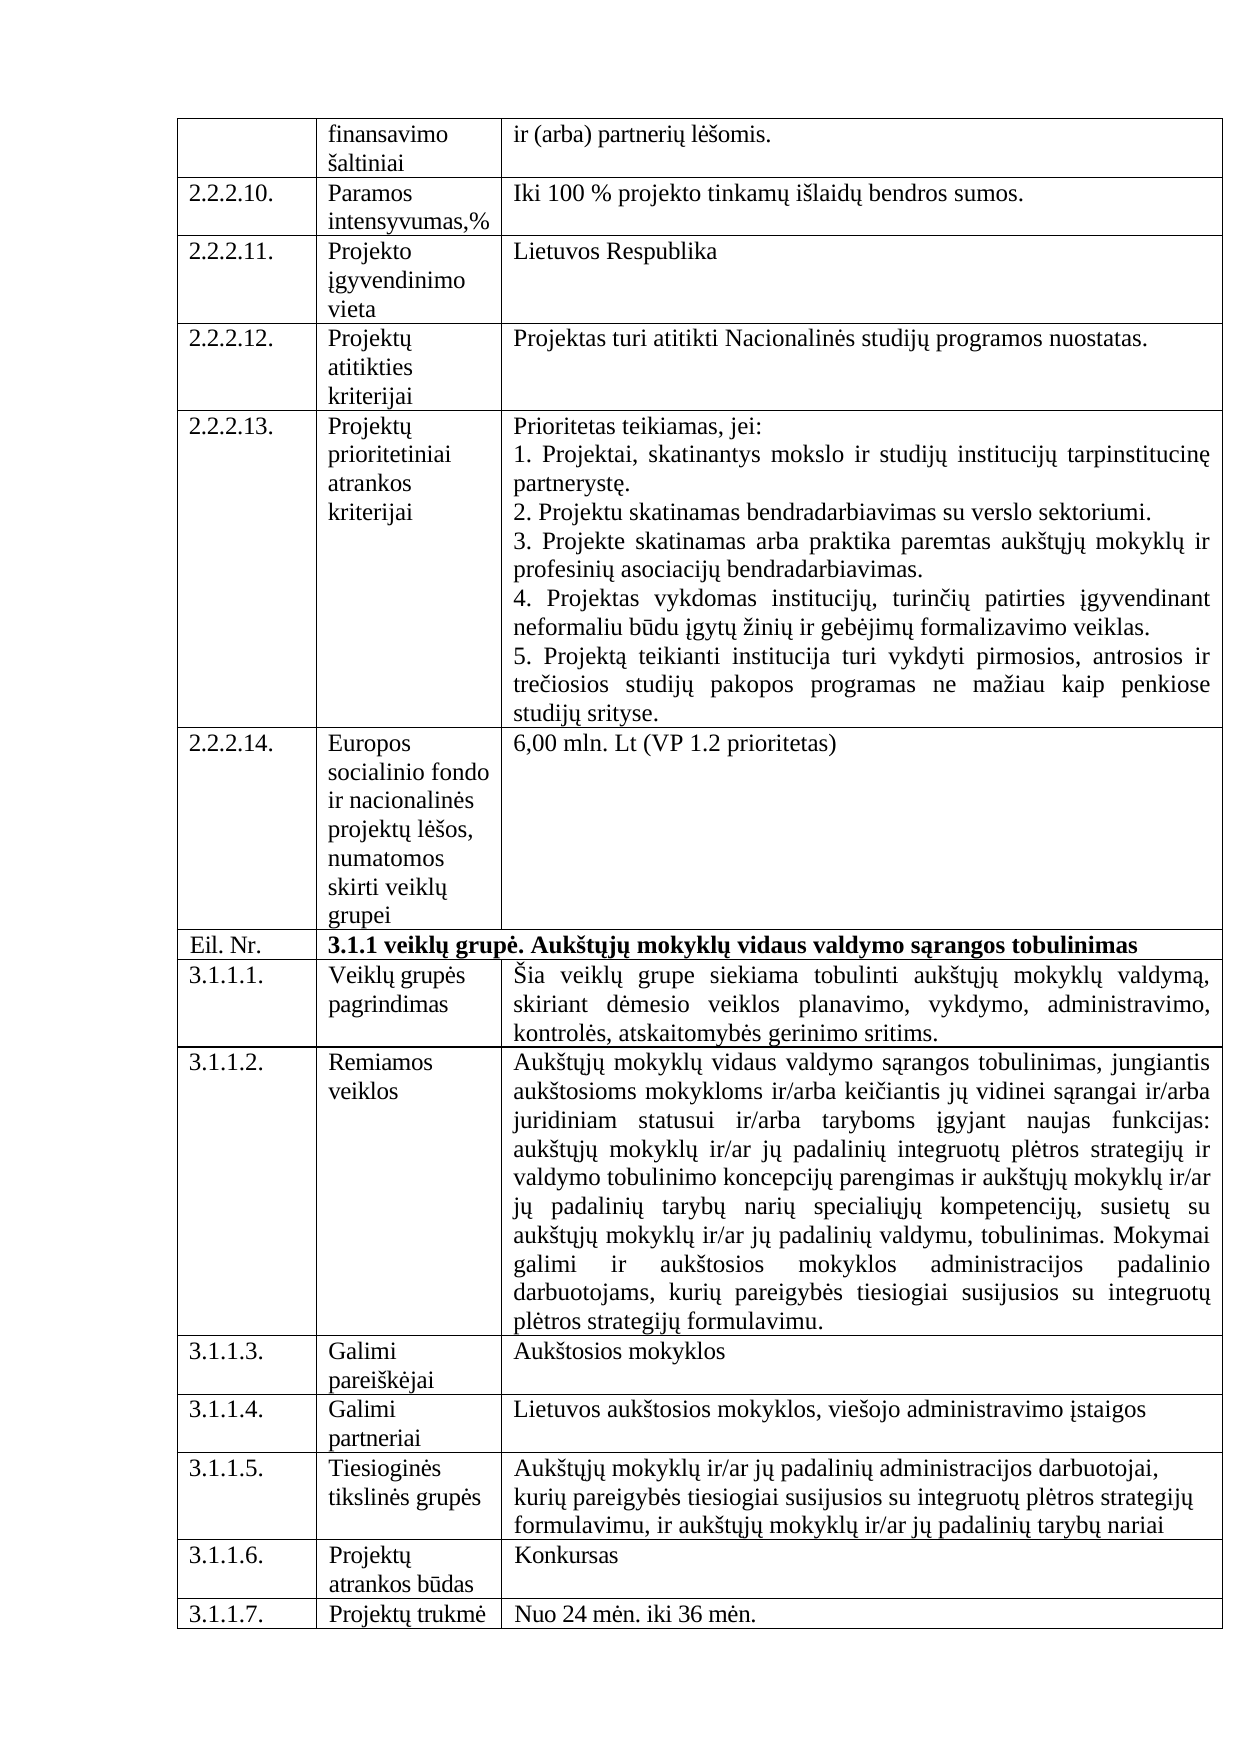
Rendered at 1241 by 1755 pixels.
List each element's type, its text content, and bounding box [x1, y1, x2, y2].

table_cell 3.1.1.7. [178, 1599, 316, 1628]
table_cell Projekto įgyvendinimo vieta [317, 236, 501, 322]
table_cell Lietuvos Respublika [502, 236, 1222, 322]
table_cell Aukštųjų mokyklų vidaus valdymo sąrangos tobulinimas, jungiantis aukštosioms mokykloms ir/arba keičiantis jų vidinei sąrangai ir/arba juridiniam statusui ir/arba taryboms įgyjant naujas funkcijas: aukštųjų mokyklų ir/ar jų padalinių integruotų plėtros strategijų ir valdymo tobulinimo koncepcijų parengimas ir aukštųjų mokyklų ir/ar jų padalinių tarybų narių specialiųjų kompetencijų, susietų su aukštųjų mokyklų ir/ar jų padalinių valdymu, tobulinimas. Mokymai galimi ir aukštosios mokyklos administracijos padalinio darbuotojams, kurių pareigybės tiesiogiai susijusios su integruotų plėtros strategijų formulavimu. [502, 1048, 1222, 1335]
table_cell Galimi pareiškėjai [317, 1336, 501, 1393]
table_cell Aukštosios mokyklos [502, 1336, 1222, 1393]
table_cell 2.2.2.10. [178, 178, 316, 235]
table_cell 2.2.2.14. [178, 728, 316, 929]
table_cell Nuo 24 mėn. iki 36 mėn. [502, 1599, 1222, 1628]
table_cell Projektų prioritetiniai atrankos kriterijai [317, 411, 501, 727]
table_cell Šia veiklų grupe siekiama tobulinti aukštųjų mokyklų valdymą, skiriant dėmesio veiklos planavimo, vykdymo, administravimo, kontrolės, atskaitomybės gerinimo sritims. [502, 960, 1222, 1046]
table_cell Projektas turi atitikti Nacionalinės studijų programos nuostatas. [502, 324, 1222, 410]
table_cell Projektų atrankos būdas [317, 1540, 501, 1598]
table_cell 3.1.1.6. [178, 1540, 316, 1598]
table_cell 3.1.1.4. [178, 1395, 316, 1452]
table_cell 3.1.1.3. [178, 1336, 316, 1393]
table_cell 3.1.1 veiklų grupė. Aukštųjų mokyklų vidaus valdymo sąrangos tobulinimas [317, 930, 1222, 959]
table_cell Europos socialinio fondo ir nacionalinės projektų lėšos, numatomos skirti veiklų grupei [317, 728, 501, 929]
table_cell Eil. Nr. [178, 930, 316, 959]
table_cell 2.2.2.12. [178, 324, 316, 410]
table_cell [178, 119, 316, 177]
table_cell ir (arba) partnerių lėšomis. [502, 119, 1222, 177]
table_cell 6,00 mln. Lt (VP 1.2 prioritetas) [502, 728, 1222, 929]
table_cell Remiamos veiklos [317, 1048, 501, 1335]
table_cell Paramos intensyvumas,% [317, 178, 501, 235]
table_cell 3.1.1.5. [178, 1453, 316, 1539]
table_cell 2.2.2.11. [178, 236, 316, 322]
table_cell Galimi partneriai [317, 1395, 501, 1452]
table_cell Lietuvos aukštosios mokyklos, viešojo administravimo įstaigos [502, 1395, 1222, 1452]
table_cell 2.2.2.13. [178, 411, 316, 727]
table_cell Veiklų grupės pagrindimas [317, 960, 501, 1046]
table_cell 3.1.1.2. [178, 1048, 316, 1335]
table_cell Prioritetas teikiamas, jei: 1. Projektai, skatinantys mokslo ir studijų institucijų tarpinstitucinę partnerystę. 2. Projektu skatinamas bendradarbiavimas su verslo sektoriumi. 3. Projekte skatinamas arba praktika paremtas aukštųjų mokyklų ir profesinių asociacijų bendradarbiavimas. 4. Projektas vykdomas institucijų, turinčių patirties įgyvendinant neformaliu būdu įgytų žinių ir gebėjimų formalizavimo veiklas. 5. Projektą teikianti institucija turi vykdyti pirmosios, antrosios ir trečiosios studijų pakopos programas ne mažiau kaip penkiose studijų srityse. [502, 411, 1222, 727]
table_cell Aukštųjų mokyklų ir/ar jų padalinių administracijos darbuotojai, kurių pareigybės tiesiogiai susijusios su integruotų plėtros strategijų formulavimu, ir aukštųjų mokyklų ir/ar jų padalinių tarybų nariai [502, 1453, 1222, 1539]
table_cell Tiesioginės tikslinės grupės [317, 1453, 501, 1539]
table_cell finansavimo šaltiniai [317, 119, 501, 177]
table_cell Konkursas [502, 1540, 1222, 1598]
table_cell 3.1.1.1. [178, 960, 316, 1046]
table_cell Iki 100 % projekto tinkamų išlaidų bendros sumos. [502, 178, 1222, 235]
table_cell Projektų atitikties kriterijai [317, 324, 501, 410]
table_cell Projektų trukmė [317, 1599, 501, 1628]
